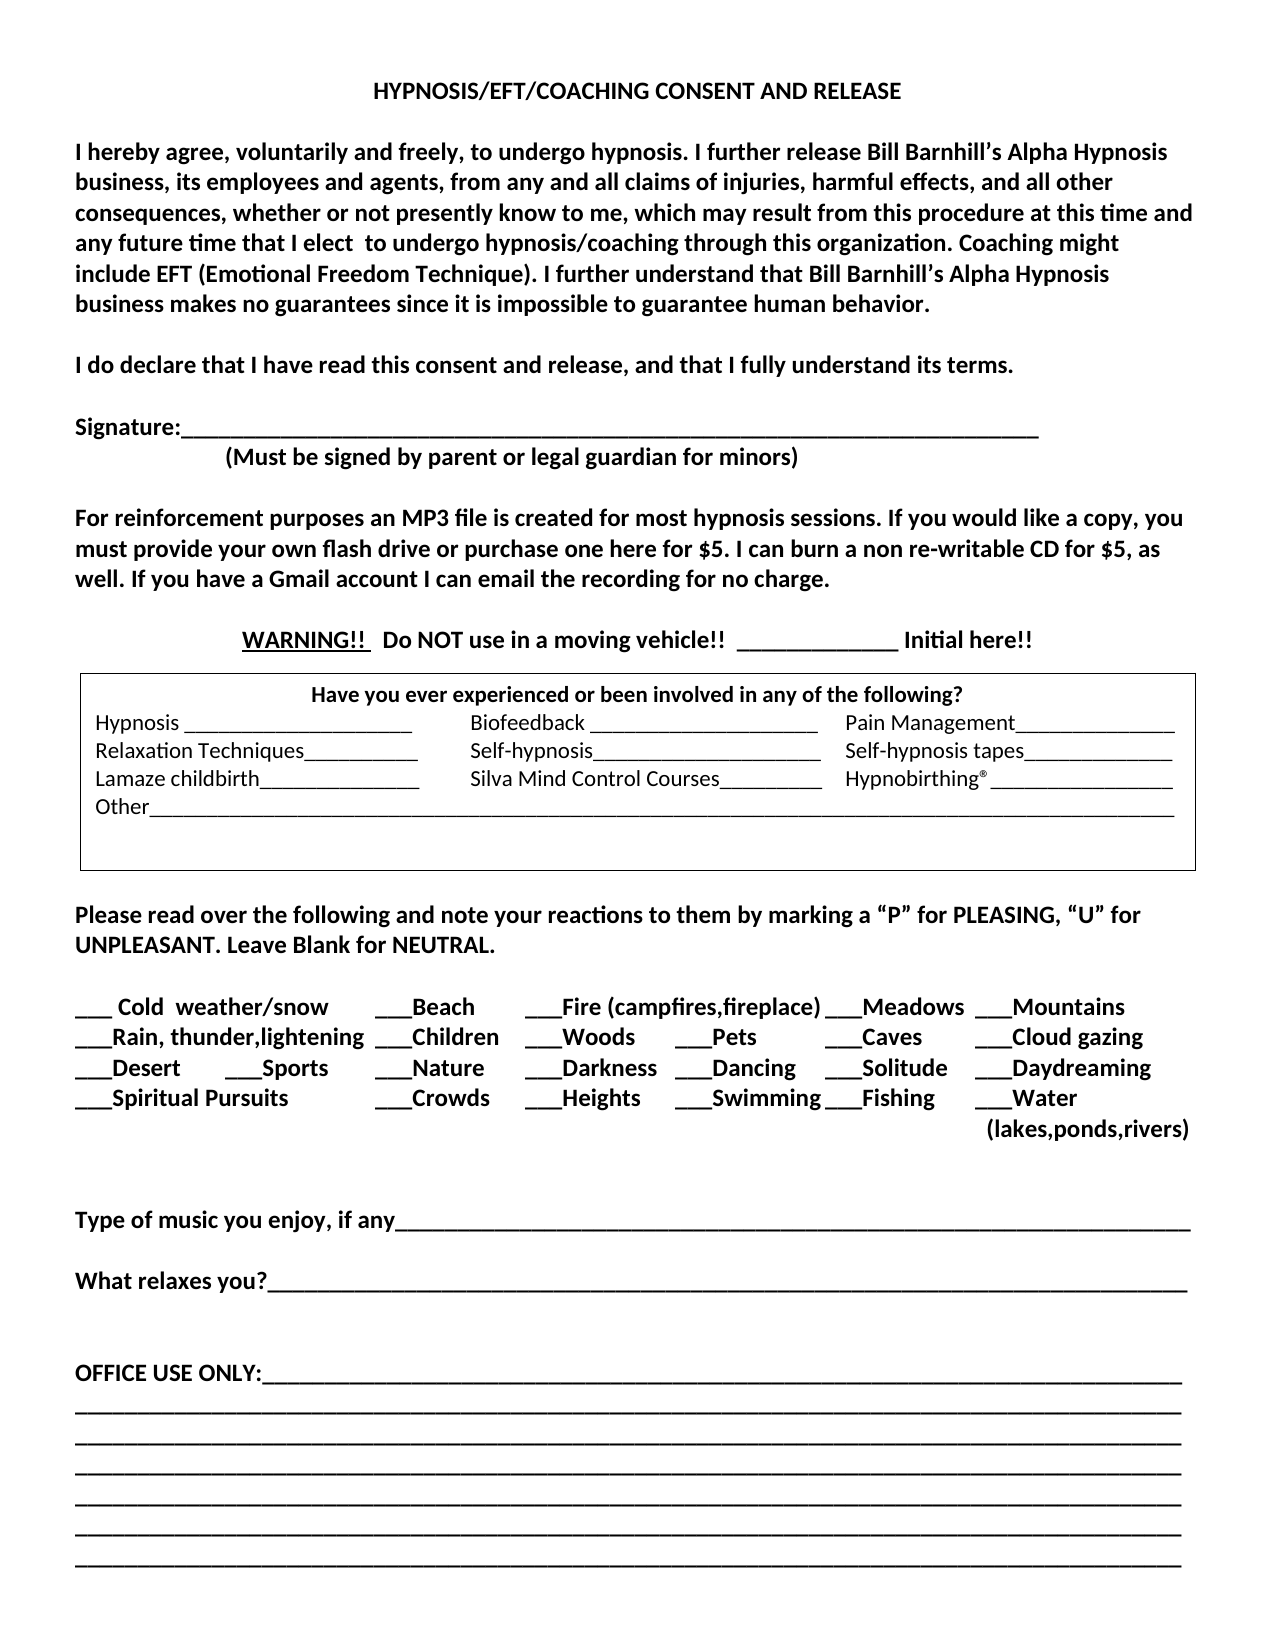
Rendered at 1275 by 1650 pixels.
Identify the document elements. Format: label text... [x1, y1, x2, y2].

text For reinforcement purposes an MP3 file is created for most hypnosis sessions. If you would like a copy, you must provide your own flash drive or purchase one here for $5. I can burn a non re-writable CD for $5, as well. If you have a Gmail account I can email the recording for no charge. [75, 502, 1200, 594]
text Have you ever experienced or been involved in any of the following? [95, 680, 1180, 708]
text _________________________________________________________________________________________ [75, 1387, 1200, 1418]
text Other__________________________________________________________________________________________ [95, 792, 1180, 820]
text ___Rain, thunder,lightening ___Children ___Woods ___Pets ___Caves ___Cloud gazing [75, 1021, 1200, 1052]
text (lakes,ponds,rivers) [75, 1113, 1200, 1143]
text _________________________________________________________________________________________ [75, 1540, 1200, 1571]
text Hypnosis ____________________ Biofeedback ____________________ Pain Management______________ [95, 708, 1180, 736]
text _________________________________________________________________________________________ [75, 1479, 1200, 1509]
text HYPNOSIS/EFT/COACHING CONSENT AND RELEASE [75, 75, 1200, 106]
text ___Spiritual Pursuits ___Crowds ___Heights ___Swimming ___Fishing ___Water [75, 1082, 1200, 1113]
text I hereby agree, voluntarily and freely, to undergo hypnosis. I further release Bill Barnhill’s Alpha Hypnosis business, its employees and agents, from any and all claims of injuries, harmful effects, and all other consequences, whether or not presently know to me, which may result from this procedure at this time and any future time that I elect to undergo hypnosis/coaching through this organization. Coaching might include EFT (Emotional Freedom Technique). I further understand that Bill Barnhill’s Alpha Hypnosis business makes no guarantees since it is impossible to guarantee human behavior. [75, 136, 1200, 319]
text I do declare that I have read this consent and release, and that I fully understand its terms. [75, 350, 1200, 380]
text ___Desert ___Sports ___Nature ___Darkness ___Dancing ___Solitude ___Daydreaming [75, 1052, 1200, 1082]
text _________________________________________________________________________________________ [75, 1448, 1200, 1479]
text Type of music you enjoy, if any________________________________________________________________ [75, 1204, 1200, 1235]
text WARNING!! Do NOT use in a moving vehicle!! _____________ Initial here!! [75, 624, 1200, 655]
text Lamaze childbirth______________ Silva Mind Control Courses_________ Hypnobirthing®________________ [95, 764, 1180, 792]
text (Must be signed by parent or legal guardian for minors) [75, 441, 1200, 472]
text Signature:_____________________________________________________________________ [75, 411, 1200, 441]
text _________________________________________________________________________________________ [75, 1418, 1200, 1448]
text _________________________________________________________________________________________ [75, 1509, 1200, 1540]
text ___ Cold weather/snow ___Beach ___Fire (campfires,fireplace) ___Meadows ___Mountains [75, 991, 1200, 1021]
text Please read over the following and note your reactions to them by marking a “P” for PLEASING, “U” for UNPLEASANT. Leave Blank for NEUTRAL. [75, 899, 1200, 960]
text OFFICE USE ONLY:__________________________________________________________________________ [75, 1357, 1200, 1387]
text What relaxes you?__________________________________________________________________________ [75, 1265, 1200, 1296]
text Relaxation Techniques__________ Self-hypnosis____________________ Self-hypnosis tapes_____________ [95, 736, 1180, 764]
